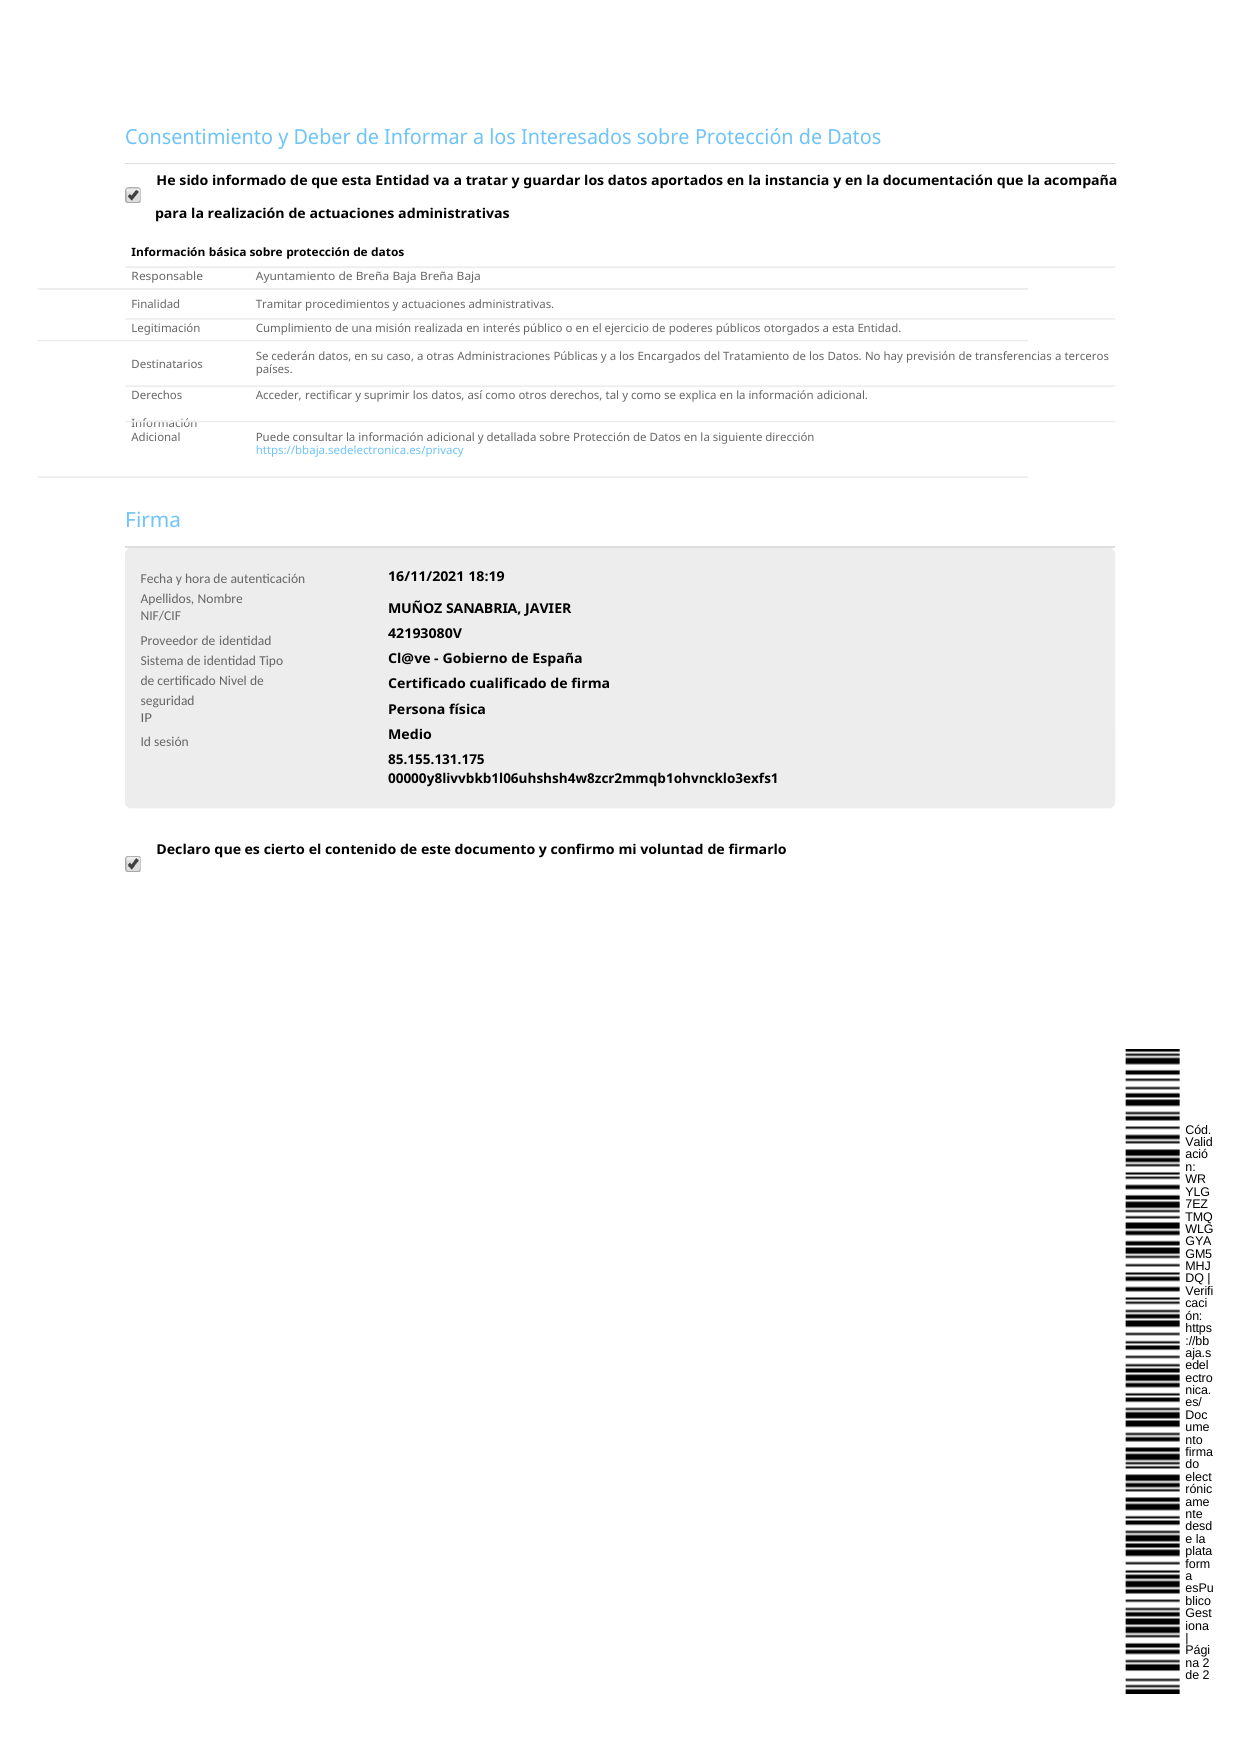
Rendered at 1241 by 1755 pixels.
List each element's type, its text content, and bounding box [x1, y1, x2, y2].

text Se cederán datos, en su caso, a otras Administraciones Públicas y a los Encargados del Tratamiento de los Datos. No hay previsión de transferencias a terceros países. [256, 349, 1112, 377]
text Responsable Ayuntamiento de Breña Baja Breña Baja [131, 263, 1193, 284]
subtitle Declaro que es cierto el contenido de este documento y confirmo mi voluntad de firmarlo [125, 834, 1193, 872]
text Derechos Acceder, rectificar y suprimir los datos, así como otros derechos, tal y como se explica en la información adicional. [131, 380, 1193, 403]
text Información básica sobre protección de datos [131, 244, 1193, 260]
text Legitimación Cumplimiento de una misión realizada en interés público o en el ejercicio de poderes públicos otorgados a esta Entidad. [131, 315, 1193, 335]
text Finalidad Tramitar procedimientos y actuaciones administrativas. [131, 296, 1193, 312]
text Destinatarios [131, 355, 205, 371]
subtitle Firma [125, 505, 1193, 534]
text Información Adicional [131, 423, 200, 444]
text Cód. Validación: WRYLG7EZTMQWLGGYAGM5MHJDQ | Verificación: https://bbaja.sedelectronica.es/ Documento firmado electrónicamente desde la plataforma esPublico Gestiona | Página 2 de 2 [1185, 1124, 1214, 1682]
subtitle Consentimiento y Deber de Informar a los Interesados sobre Protección de Datos [125, 122, 1193, 150]
subtitle He sido informado de que esta Entidad va a tratar y guardar los datos aportados en la instancia y en la documentación que la acompaña para la realización de actuaciones administrativas [125, 160, 1144, 222]
text Puede consultar la información adicional y detallada sobre Protección de Datos en la siguiente dirección https://bbaja.sedelectronica.es/privacy [256, 430, 836, 458]
